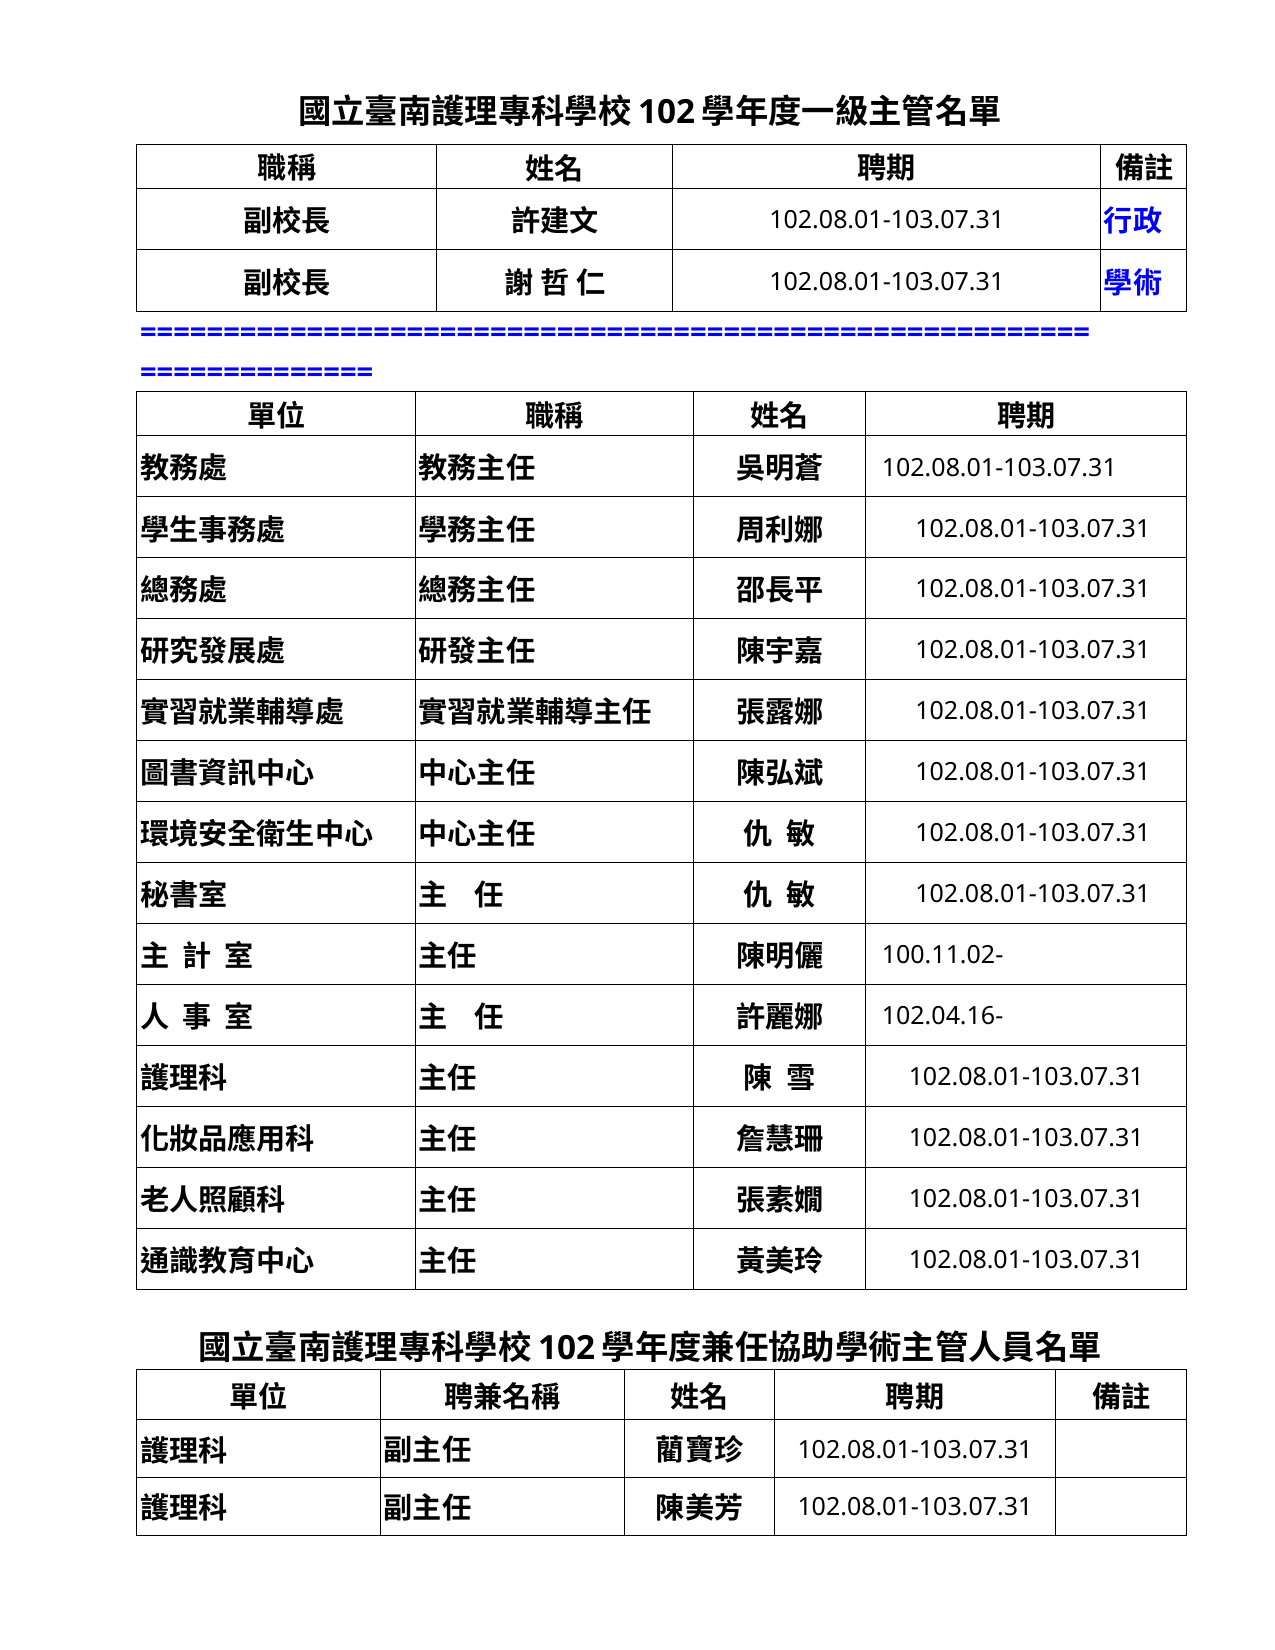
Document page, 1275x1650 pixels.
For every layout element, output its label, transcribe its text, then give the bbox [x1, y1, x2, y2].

table_cell 教務主任 [416, 436, 693, 496]
table_cell 102.08.01-103.07.31 [866, 619, 1186, 679]
table_header 聘期 [673, 145, 1100, 187]
table_cell 主任 [416, 924, 693, 984]
table_cell 主任 [416, 1046, 693, 1106]
table_cell 仇 敏 [694, 802, 865, 862]
table_cell 研究發展處 [137, 619, 415, 679]
table_cell 主任 [416, 1168, 693, 1227]
table_cell 人 事 室 [137, 985, 415, 1045]
table_cell 謝 哲 仁 [437, 250, 672, 311]
table_cell 護理科 [137, 1046, 415, 1106]
table_cell 詹慧珊 [694, 1107, 865, 1167]
table_cell 主 計 室 [137, 924, 415, 984]
table_cell 實習就業輔導處 [137, 680, 415, 740]
table_cell 102.04.16- [866, 985, 1186, 1045]
table_cell 總務處 [137, 558, 415, 618]
table_cell 總務主任 [416, 558, 693, 618]
table_cell 實習就業輔導主任 [416, 680, 693, 740]
table_cell 圖書資訊中心 [137, 741, 415, 801]
table_cell 聘期 [866, 392, 1186, 435]
table_header 備註 [1056, 1370, 1186, 1419]
table_cell 副主任 [381, 1478, 624, 1534]
table_cell 陳弘斌 [694, 741, 865, 801]
table_cell 張露娜 [694, 680, 865, 740]
table_cell 主任 [416, 1107, 693, 1167]
table_cell 主任 [416, 1229, 693, 1288]
table_cell 陳 雪 [694, 1046, 865, 1106]
table_cell 秘書室 [137, 863, 415, 923]
table_cell 102.08.01-103.07.31 [866, 1168, 1186, 1227]
table_cell 主 任 [416, 985, 693, 1045]
table_cell 研發主任 [416, 619, 693, 679]
table_cell 職稱 [416, 392, 693, 435]
table_header 單位 [137, 1370, 380, 1419]
table_cell ======================================================================= [137, 312, 1101, 391]
table_cell 吳明蒼 [694, 436, 865, 496]
table_header 姓名 [625, 1370, 774, 1419]
table_cell 通識教育中心 [137, 1229, 415, 1288]
table_cell 化妝品應用科 [137, 1107, 415, 1167]
table_cell 行政 [1101, 189, 1186, 249]
table_cell 102.08.01-103.07.31 [673, 250, 1100, 311]
table_cell 102.08.01-103.07.31 [866, 680, 1186, 740]
table_cell 許麗娜 [694, 985, 865, 1045]
table_cell 陳明儷 [694, 924, 865, 984]
table_cell 副主任 [381, 1420, 624, 1477]
table_cell 環境安全衛生中心 [137, 802, 415, 862]
table_cell 陳美芳 [625, 1478, 774, 1534]
table_cell 102.08.01-103.07.31 [866, 741, 1186, 801]
table_cell 102.08.01-103.07.31 [866, 802, 1186, 862]
table_cell 副校長 [137, 250, 436, 311]
table_cell 102.08.01-103.07.31 [775, 1478, 1055, 1534]
table_cell 102.08.01-103.07.31 [673, 189, 1100, 249]
table_header 聘兼名稱 [381, 1370, 624, 1419]
table_header 聘期 [775, 1370, 1055, 1419]
table_cell 102.08.01-103.07.31 [866, 1107, 1186, 1167]
text 國立臺南護理專科學校102學年度兼任協助學術主管人員名單 [118, 1321, 1181, 1369]
table_cell 護理科 [137, 1478, 380, 1534]
table_cell 學生事務處 [137, 497, 415, 557]
table_cell 教務處 [137, 436, 415, 496]
table_cell 主 任 [416, 863, 693, 923]
table_cell 102.08.01-103.07.31 [866, 436, 1186, 496]
table_cell 102.08.01-103.07.31 [866, 1229, 1186, 1288]
table_cell 藺寶珍 [625, 1420, 774, 1477]
table_cell 副校長 [137, 189, 436, 249]
table_cell 護理科 [137, 1420, 380, 1477]
table_header 姓名 [437, 145, 672, 187]
table_cell 單位 [137, 392, 415, 435]
table_cell 張素嫺 [694, 1168, 865, 1227]
text 國立臺南護理專科學校102學年度一級主管名單 [118, 85, 1181, 134]
table_cell 老人照顧科 [137, 1168, 415, 1227]
table_cell 學務主任 [416, 497, 693, 557]
table_cell 仇 敏 [694, 863, 865, 923]
table_cell 102.08.01-103.07.31 [866, 497, 1186, 557]
table_cell 中心主任 [416, 802, 693, 862]
table_cell [1056, 1420, 1186, 1477]
table_header 職稱 [137, 145, 436, 187]
table_cell 中心主任 [416, 741, 693, 801]
table_cell 102.08.01-103.07.31 [866, 558, 1186, 618]
table_cell [1056, 1478, 1186, 1534]
table_cell 黃美玲 [694, 1229, 865, 1288]
table_cell 邵長平 [694, 558, 865, 618]
table_cell 學術 [1101, 250, 1186, 311]
table_cell 102.08.01-103.07.31 [775, 1420, 1055, 1477]
table_cell 100.11.02- [866, 924, 1186, 984]
table_cell 姓名 [694, 392, 865, 435]
table_cell 102.08.01-103.07.31 [866, 863, 1186, 923]
table_cell 許建文 [437, 189, 672, 249]
table_header 備註 [1101, 145, 1186, 187]
table_cell 周利娜 [694, 497, 865, 557]
table_cell 陳宇嘉 [694, 619, 865, 679]
table_cell 102.08.01-103.07.31 [866, 1046, 1186, 1106]
